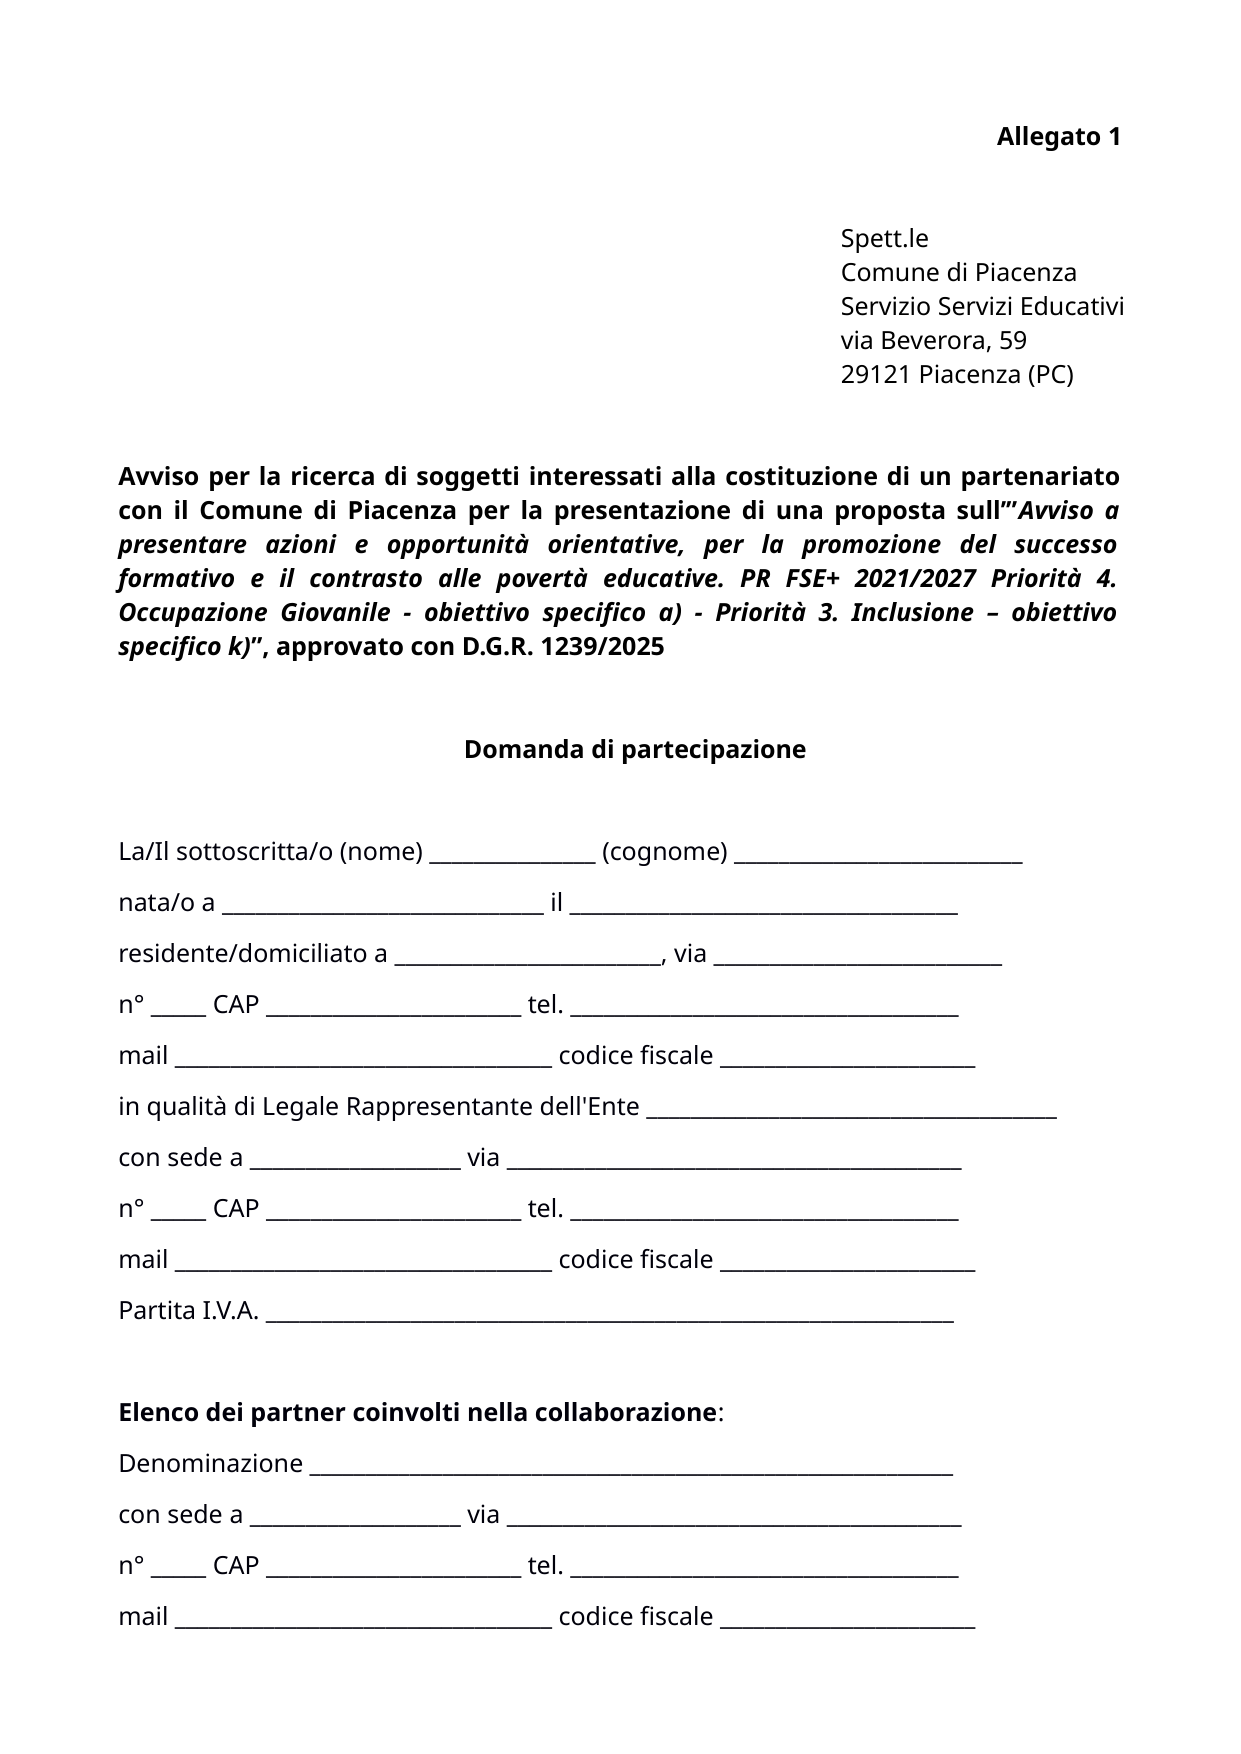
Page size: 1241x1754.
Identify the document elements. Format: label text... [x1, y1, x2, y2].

subtitle Comune di Piacenza [118, 254, 1134, 288]
text in qualità di Legale Rappresentante dell'Ente _____________________________________ [118, 1089, 1122, 1123]
text residente/domiciliato a ________________________, via __________________________ [118, 936, 1122, 969]
text Elenco dei partner coinvolti nella collaborazione: [118, 1395, 1122, 1429]
text n° _____ CAP _______________________ tel. ___________________________________ [118, 1191, 1122, 1225]
text mail __________________________________ codice fiscale _______________________ [118, 1038, 1122, 1072]
text La/Il sottoscritta/o (nome) _______________ (cognome) __________________________ [118, 833, 1122, 867]
title Allegato 1 [118, 118, 1122, 152]
text nata/o a _____________________________ il ___________________________________ [118, 884, 1122, 918]
title Domanda di partecipazione [207, 731, 1064, 765]
subtitle 29121 Piacenza (PC) [118, 357, 1134, 391]
text con sede a ___________________ via _________________________________________ [118, 1497, 1122, 1531]
text Avviso per la ricerca di soggetti interessati alla costituzione di un partenariato con il Comune di Piacenza per la presentazione di una proposta sull’”Avviso a presentare azioni e opportunità orientative, per la promozione del successo formativo e il contrasto alle povertà educative. PR FSE+ 2021/2027 Priorità 4. Occupazione Giovanile - obiettivo specifico a) - Priorità 3. Inclusione – obiettivo specifico k)”, approvato con D.G.R. 1239/2025 [118, 459, 1122, 663]
text Denominazione __________________________________________________________ [118, 1446, 1122, 1480]
subtitle via Beverora, 59 [118, 322, 1134, 357]
text mail __________________________________ codice fiscale _______________________ [118, 1599, 1122, 1633]
text n° _____ CAP _______________________ tel. ___________________________________ [118, 1548, 1122, 1582]
text con sede a ___________________ via _________________________________________ [118, 1140, 1122, 1174]
text mail __________________________________ codice fiscale _______________________ [118, 1242, 1122, 1276]
text Partita I.V.A. ______________________________________________________________ [118, 1293, 1122, 1327]
text Spett.le [118, 220, 1134, 254]
text n° _____ CAP _______________________ tel. ___________________________________ [118, 987, 1122, 1021]
subtitle Servizio Servizi Educativi [118, 288, 1134, 322]
